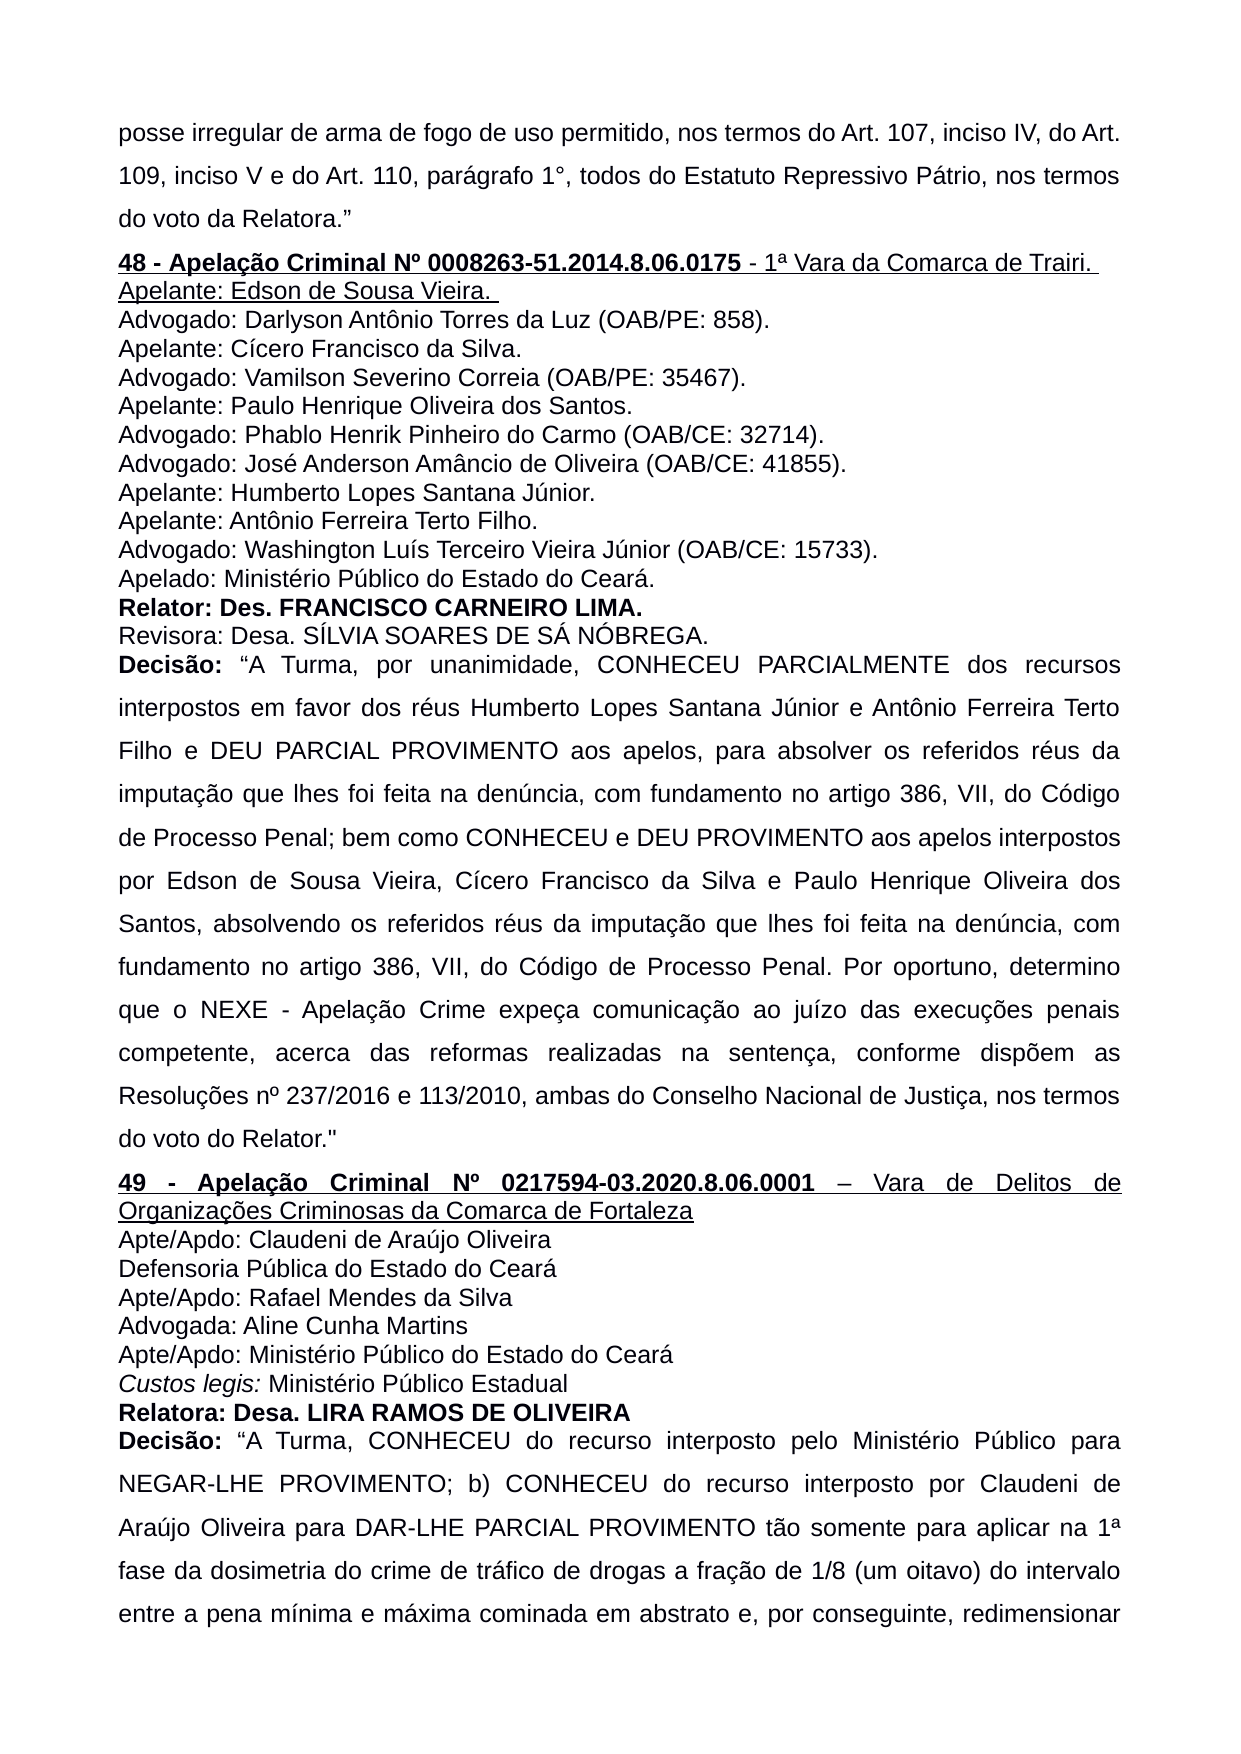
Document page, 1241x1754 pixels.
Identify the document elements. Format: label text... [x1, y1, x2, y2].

text Decisão: “A Turma, CONHECEU do recurso interposto pelo Ministério Público para NEGAR-LHE PROVIMENTO; b) CONHECEU do recurso interposto por Claudeni de Araújo Oliveira para DAR-LHE PARCIAL PROVIMENTO tão somente para aplicar na 1ª fase da dosimetria do crime de tráfico de drogas a fração de 1/8 (um oitavo) do intervalo entre a pena mínima e máxima cominada em abstrato e, por conseguinte, redimensionar [118, 1426, 1122, 1627]
text Advogado: Washington Luís Terceiro Vieira Júnior (OAB/CE: 15733). [118, 535, 1122, 564]
text Advogado: Phablo Henrik Pinheiro do Carmo (OAB/CE: 32714). [118, 420, 1122, 449]
text 48 - Apelação Criminal Nº 0008263-51.2014.8.06.0175 - 1ª Vara da Comarca de Trairi. [118, 247, 1122, 276]
text Custos legis: Ministério Público Estadual [118, 1369, 1122, 1397]
text Apelante: Cícero Francisco da Silva. [118, 334, 1122, 362]
text Apte/Apdo: Claudeni de Araújo Oliveira [118, 1225, 1122, 1254]
text Apelado: Ministério Público do Estado do Ceará. [118, 564, 1122, 592]
text Apelante: Paulo Henrique Oliveira dos Santos. [118, 391, 1122, 420]
text Revisora: Desa. SÍLVIA SOARES DE SÁ NÓBREGA. [118, 621, 1122, 650]
text Advogado: Darlyson Antônio Torres da Luz (OAB/PE: 858). [118, 305, 1122, 334]
text Apte/Apdo: Ministério Público do Estado do Ceará [118, 1340, 1122, 1369]
text Defensoria Pública do Estado do Ceará [118, 1254, 1122, 1282]
text Apte/Apdo: Rafael Mendes da Silva [118, 1282, 1122, 1311]
text Advogado: Vamilson Severino Correia (OAB/PE: 35467). [118, 362, 1122, 391]
text Apelante: Edson de Sousa Vieira. [118, 276, 1122, 305]
text Apelante: Antônio Ferreira Terto Filho. [118, 506, 1122, 535]
text Relator: Des. FRANCISCO CARNEIRO LIMA. [118, 592, 1122, 621]
text Organizações Criminosas da Comarca de Fortaleza [118, 1194, 1122, 1225]
text Advogada: Aline Cunha Martins [118, 1311, 1122, 1340]
text Decisão: “A Turma, por unanimidade, CONHECEU PARCIALMENTE dos recursos interpostos em favor dos réus Humberto Lopes Santana Júnior e Antônio Ferreira Terto Filho e DEU PARCIAL PROVIMENTO aos apelos, para absolver os referidos réus da imputação que lhes foi feita na denúncia, com fundamento no artigo 386, VII, do Código de Processo Penal; bem como CONHECEU e DEU PROVIMENTO aos apelos interpostos por Edson de Sousa Vieira, Cícero Francisco da Silva e Paulo Henrique Oliveira dos Santos, absolvendo os referidos réus da imputação que lhes foi feita na denúncia, com fundamento no artigo 386, VII, do Código de Processo Penal. Por oportuno, determino que o NEXE - Apelação Crime expeça comunicação ao juízo das execuções penais competente, acerca das reformas realizadas na sentença, conforme dispõem as Resoluções nº 237/2016 e 113/2010, ambas do Conselho Nacional de Justiça, nos termos do voto do Relator." [118, 650, 1122, 1153]
text posse irregular de arma de fogo de uso permitido, nos termos do Art. 107, inciso IV, do Art. 109, inciso V e do Art. 110, parágrafo 1°, todos do Estatuto Repressivo Pátrio, nos termos do voto da Relatora.” [118, 118, 1122, 233]
text Advogado: José Anderson Amâncio de Oliveira (OAB/CE: 41855). [118, 449, 1122, 477]
text 49 - Apelação Criminal Nº 0217594-03.2020.8.06.0001 – Vara de Delitos de [118, 1167, 1122, 1193]
text Apelante: Humberto Lopes Santana Júnior. [118, 477, 1122, 506]
text Relatora: Desa. LIRA RAMOS DE OLIVEIRA [118, 1397, 1122, 1426]
